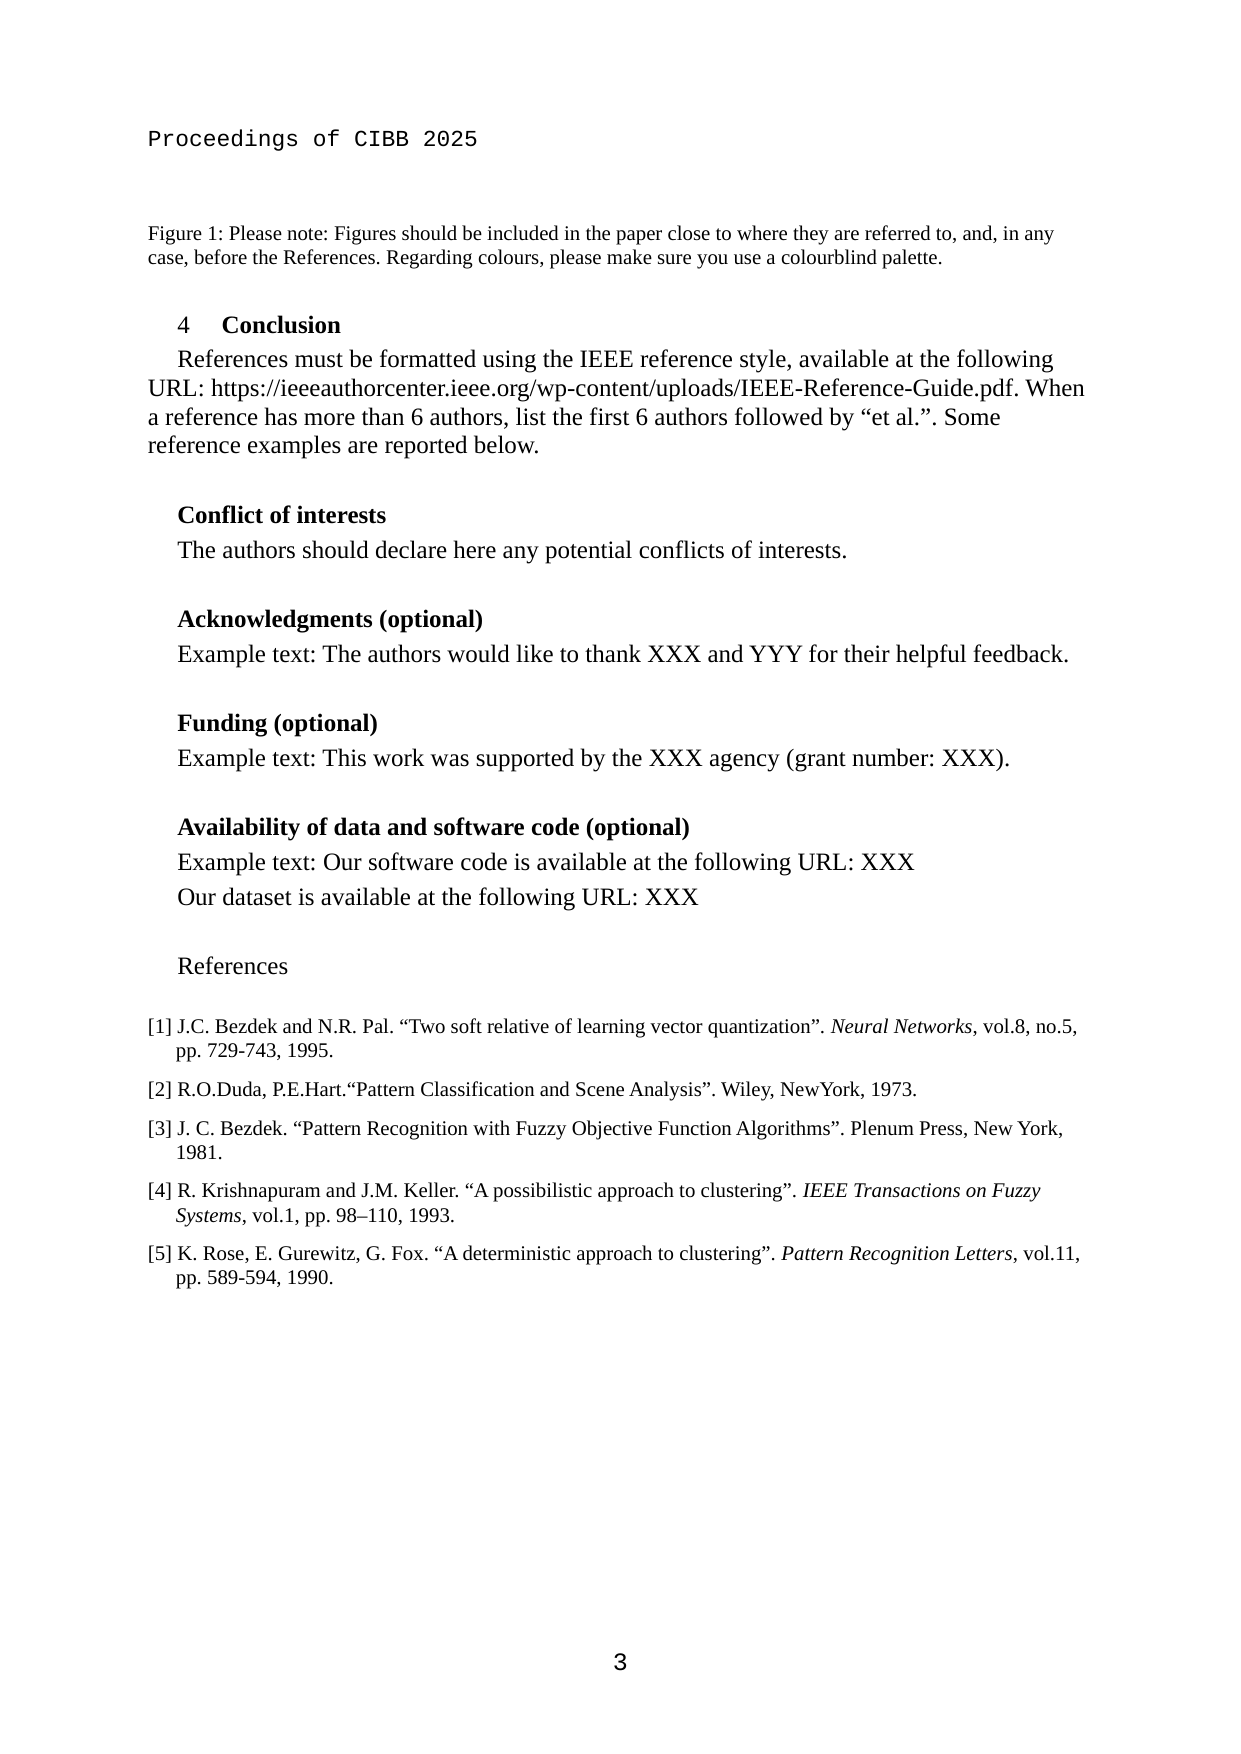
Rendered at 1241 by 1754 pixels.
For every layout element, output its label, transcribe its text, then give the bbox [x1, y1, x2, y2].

text References must be formatted using the IEEE reference style, available at the following URL: https://ieeeauthorcenter.ieee.org/wp-content/uploads/IEEE-Reference-Guide.pdf. When a reference has more than 6 authors, list the first 6 authors followed by “et al.”. Some reference examples are reported below. [148, 344, 1093, 459]
text [4] R. Krishnapuram and J.M. Keller. “A possibilistic approach to clustering”. IEEE Transactions on Fuzzy Systems, vol.1, pp. 98–110, 1993. [148, 1178, 1093, 1227]
text Example text: The authors would like to thank XXX and YYY for their helpful feedback. [148, 639, 1093, 667]
text [5] K. Rose, E. Gurewitz, G. Fox. “A deterministic approach to clustering”. Pattern Recognition Letters, vol.11, pp. 589-594, 1990. [148, 1241, 1093, 1289]
text Availability of data and software code (optional) [148, 812, 1093, 841]
text [2] R.O.Duda, P.E.Hart.“Pattern Classification and Scene Analysis”. Wiley, NewYork, 1973. [148, 1077, 1093, 1101]
text 4 Conclusion [148, 310, 1093, 338]
text [1] J.C. Bezdek and N.R. Pal. “Two soft relative of learning vector quantization”. Neural Networks, vol.8, no.5, pp. 729-743, 1995. [148, 1014, 1093, 1062]
text References [148, 951, 1093, 980]
text The authors should declare here any potential conflicts of interests. [148, 535, 1093, 563]
text Conflict of interests [148, 500, 1093, 529]
text Acknowledgments (optional) [148, 604, 1093, 633]
text Funding (optional) [148, 708, 1093, 737]
text Figure 1: Please note: Figures should be included in the paper close to where they are referred to, and, in any case, before the References. Regarding colours, please make sure you use a colourblind palette. [148, 221, 1093, 269]
text Example text: Our software code is available at the following URL: XXX [148, 847, 1093, 876]
text Example text: This work was supported by the XXX agency (grant number: XXX). [148, 743, 1093, 772]
text Our dataset is available at the following URL: XXX [148, 882, 1093, 910]
text [3] J. C. Bezdek. “Pattern Recognition with Fuzzy Objective Function Algorithms”. Plenum Press, New York, 1981. [148, 1116, 1093, 1164]
